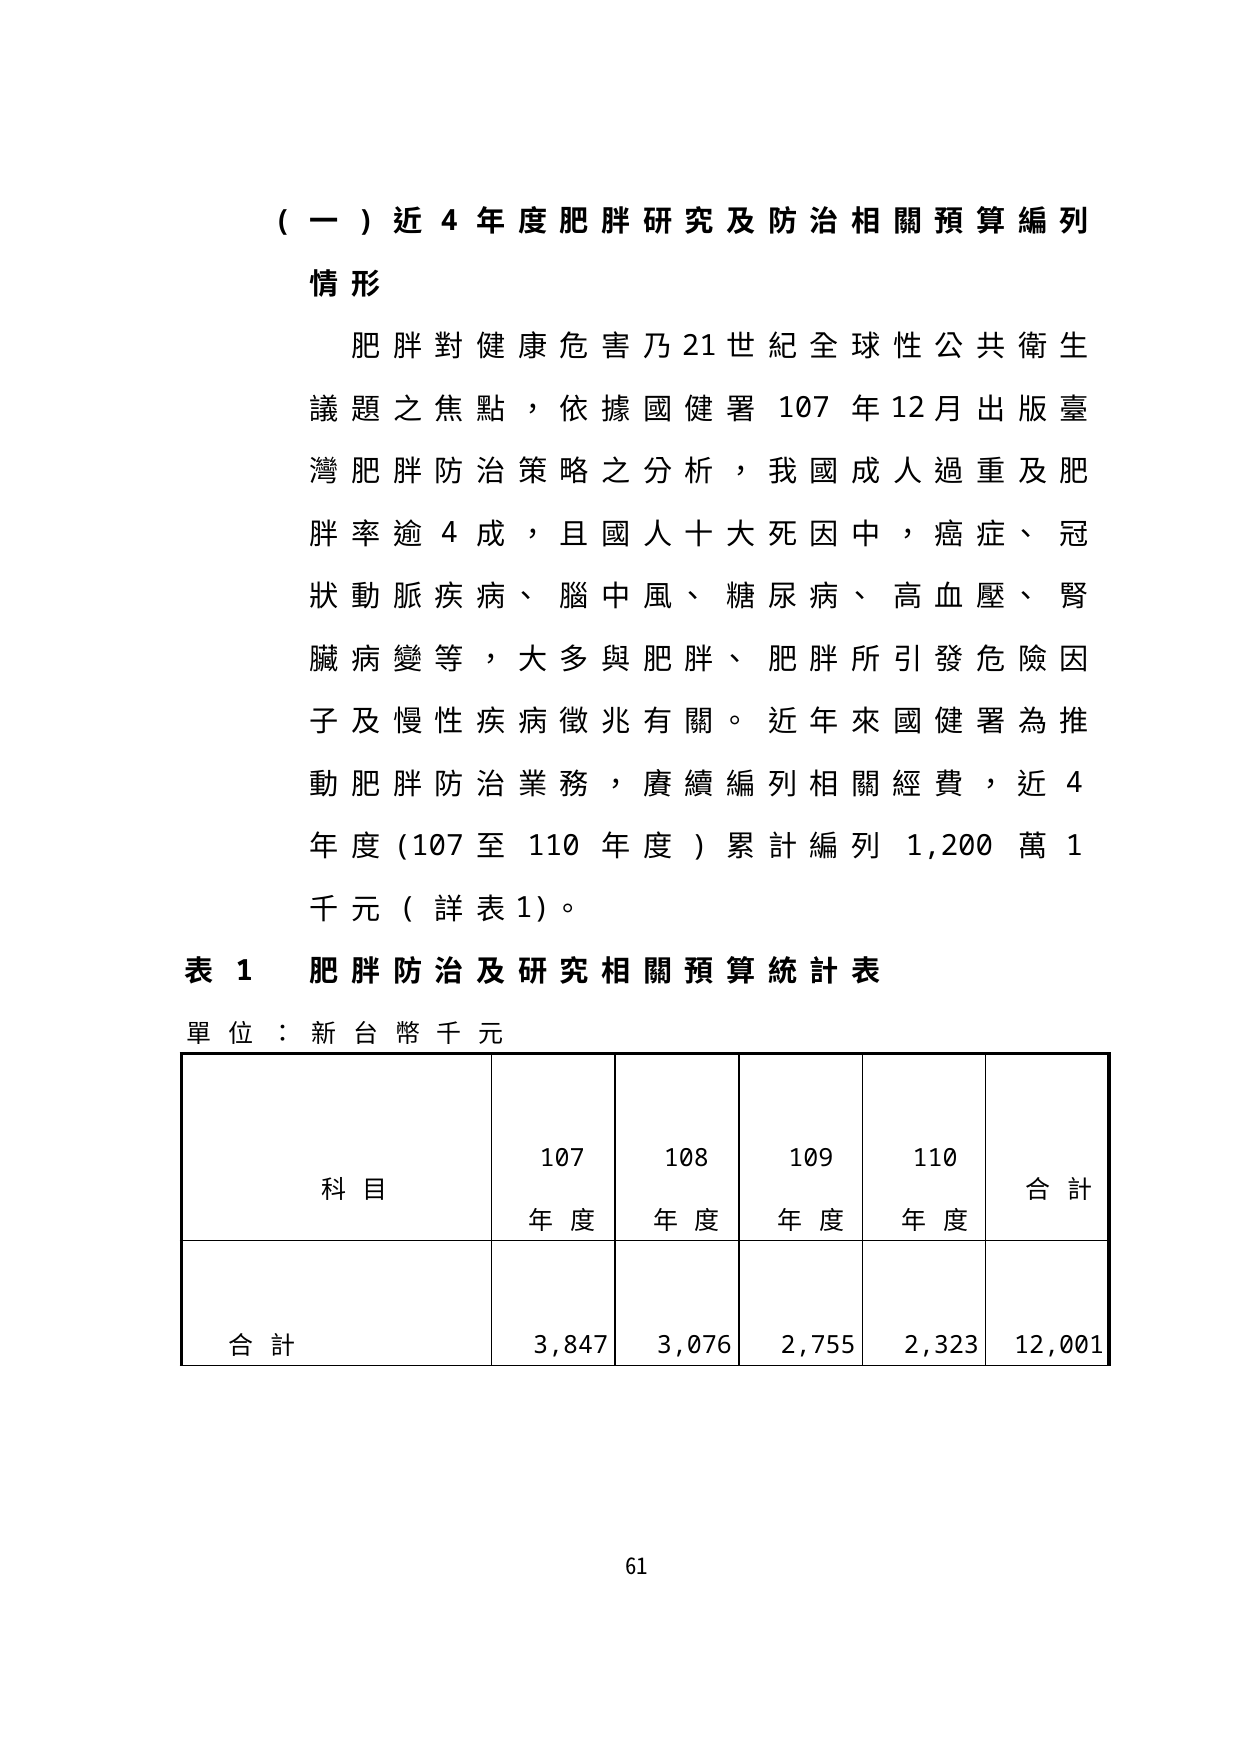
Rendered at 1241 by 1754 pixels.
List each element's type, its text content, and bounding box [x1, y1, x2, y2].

table_cell 3,076 [616, 1241, 738, 1365]
table_header 110年度 [863, 1055, 985, 1240]
table_cell 12,001 [986, 1241, 1107, 1365]
table_header 科目 [183, 1055, 491, 1240]
table_cell 2,323 [863, 1241, 985, 1365]
text 表1 肥胖防治及研究相關預算統計表 單位：新台幣千元 [178, 927, 1106, 1052]
text (一)近4年度肥胖研究及防治相關預算編列情形 [237, 177, 1095, 302]
table_cell 2,755 [740, 1241, 862, 1365]
table_cell 合計 [183, 1241, 491, 1365]
table_header 109年度 [740, 1055, 862, 1240]
table_cell 3,847 [492, 1241, 614, 1365]
table_header 合計 [986, 1055, 1107, 1240]
table_header 107年度 [492, 1055, 614, 1240]
text 肥胖對健康危害乃21世紀全球性公共衛生議題之焦點，依據國健署107年12月出版臺灣肥胖防治策略之分析，我國成人過重及肥胖率逾4成，且國人十大死因中，癌症、冠狀動脈疾病、腦中風、糖尿病、高血壓、腎臟病變等，大多與肥胖、肥胖所引發危險因子及慢性疾病徵兆有關。近年來國健署為推動肥胖防治業務，賡續編列相關經費，近4年度(107至110年度)累計編列1,200萬1千元(詳表1)。 [267, 302, 1095, 927]
table_header 108年度 [616, 1055, 738, 1240]
